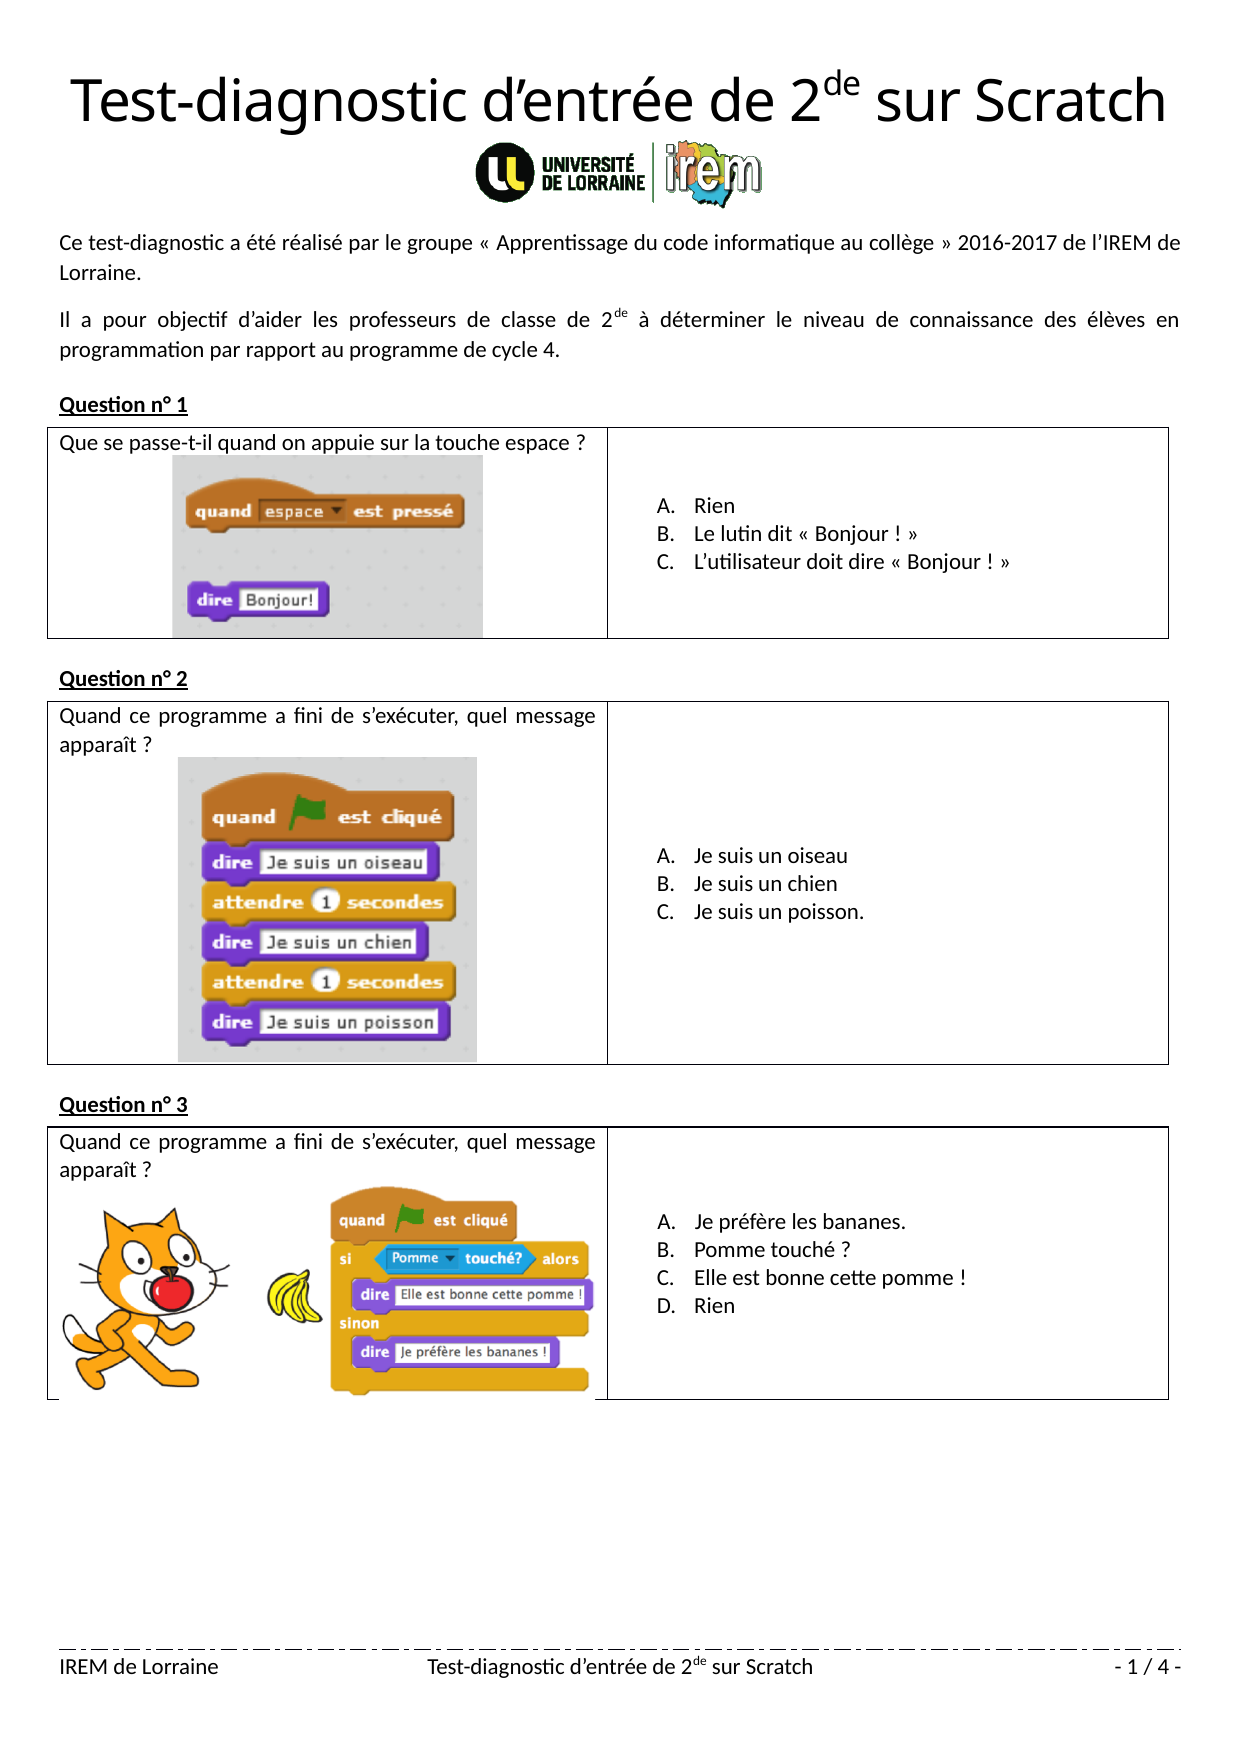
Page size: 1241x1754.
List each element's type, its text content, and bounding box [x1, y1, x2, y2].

table_header Que se passe-t-il quand on appuie sur la touche espace ? [48, 428, 607, 638]
table_header Quand ce programme a fini de s’exécuter, quel message apparaît ? [48, 1128, 607, 1399]
text Question n° 1 [59, 390, 1181, 418]
table_header Je suis un oiseau Je suis un chien Je suis un poisson. [608, 702, 1168, 1064]
text Question n° 3 [59, 1090, 1181, 1118]
text Il a pour objectif d’aider les professeurs de classe de 2de à déterminer le niveau de connaissance des élèves en programmation par rapport au programme de cycle 4. [59, 305, 1181, 363]
table_header Je préfère les bananes. Pomme touché ? Elle est bonne cette pomme ! Rien [608, 1128, 1168, 1399]
table_header Quand ce programme a fini de s’exécuter, quel message apparaît ? [48, 702, 607, 1064]
picture [177, 757, 478, 1063]
text Ce test-diagnostic a été réalisé par le groupe « Apprentissage du code informatique au collège » 2016-2017 de l’IREM de Lorraine. [59, 228, 1181, 286]
table_header Rien Le lutin dit « Bonjour ! » L’utilisateur doit dire « Bonjour ! » [608, 428, 1168, 638]
picture [59, 1183, 596, 1400]
title Test-diagnostic d’entrée de 2de sur Scratch [59, 59, 1181, 138]
picture [172, 455, 484, 639]
text Question n° 2 [59, 664, 1181, 692]
